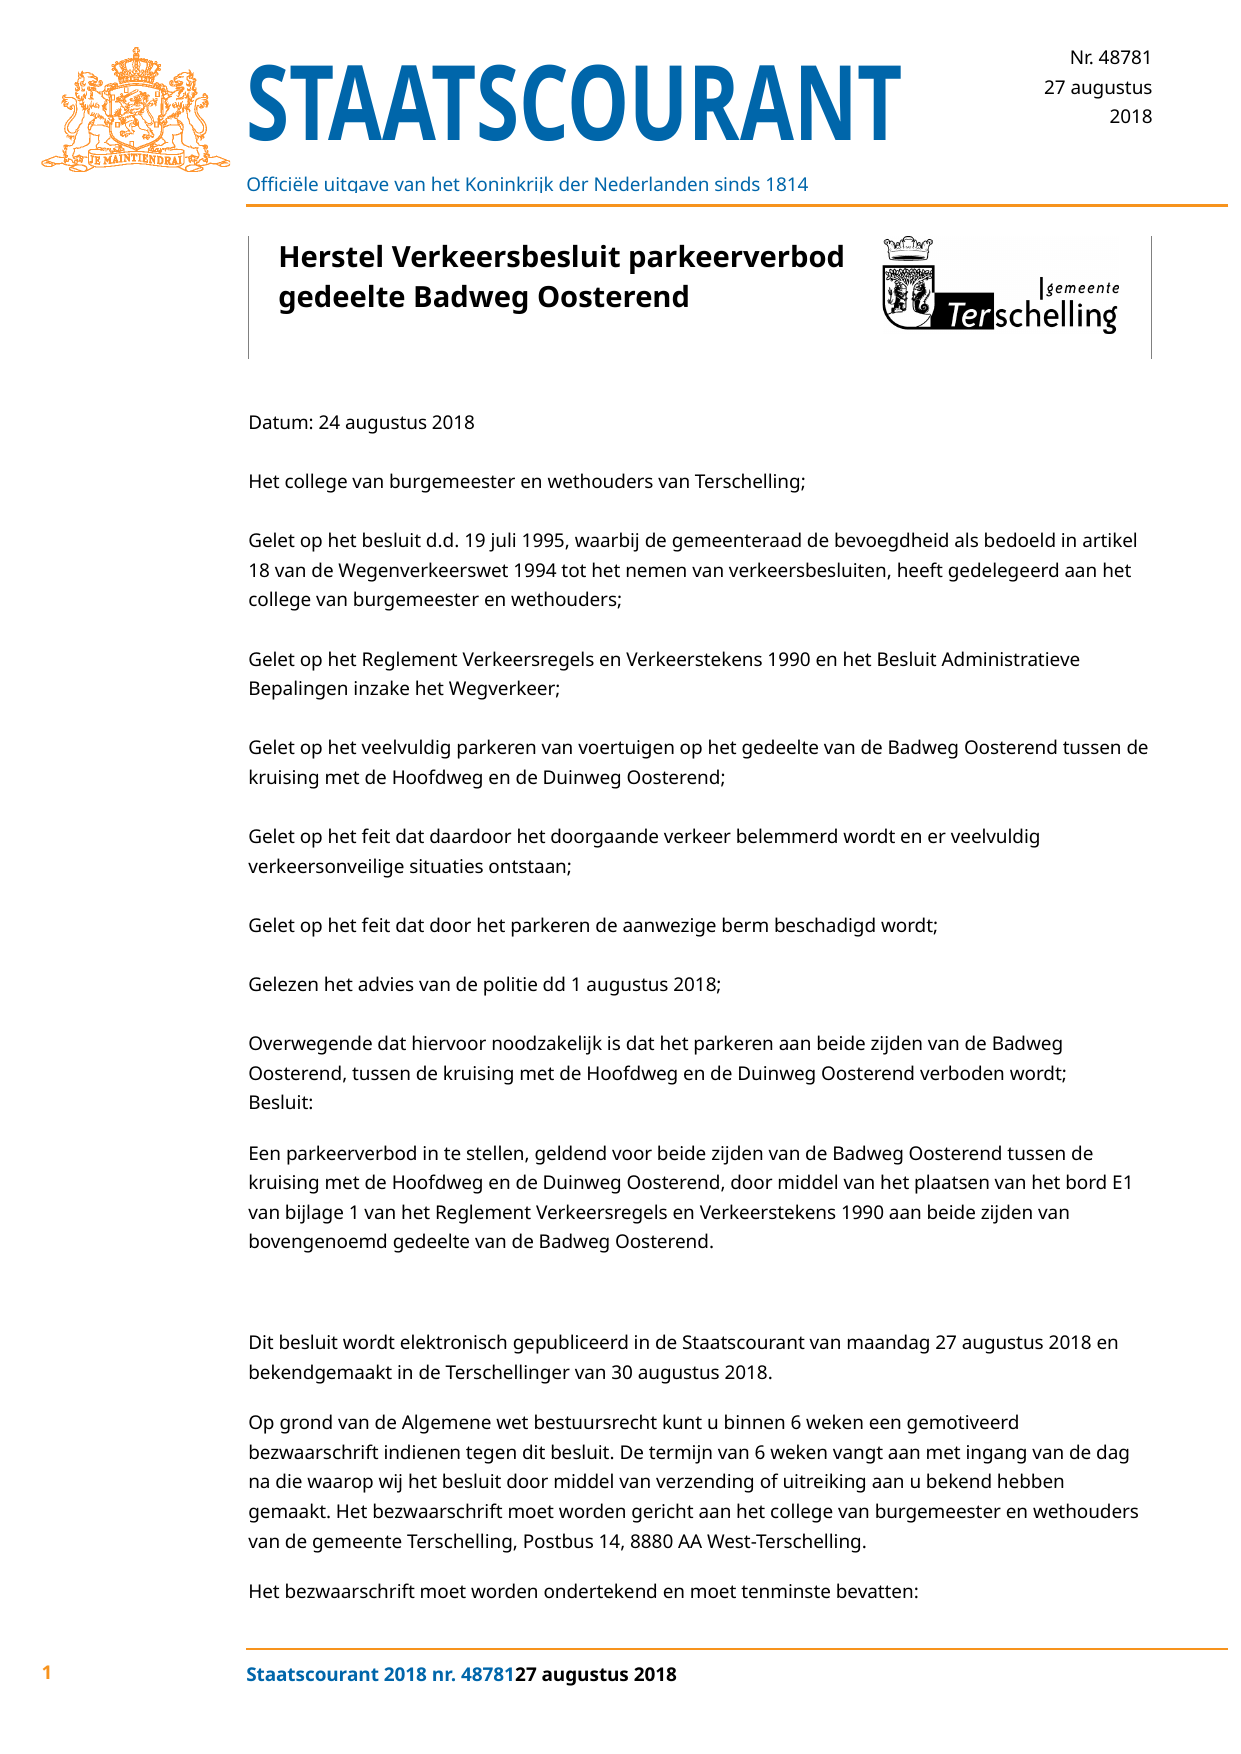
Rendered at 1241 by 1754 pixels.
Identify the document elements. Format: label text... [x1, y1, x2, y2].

text Op grond van de Algemene wet bestuursrecht kunt u binnen 6 weken een gemotiveerd bezwaarschrift indienen tegen dit besluit. De termijn van 6 weken vangt aan met ingang van de dag na die waarop wij het besluit door middel van verzending of uitreiking aan u bekend hebben gemaakt. Het bezwaarschrift moet worden gericht aan het college van burgemeester en wethouders van de gemeente Terschelling, Postbus 14, 8880 AA West-Terschelling. [248, 1409, 1152, 1553]
picture [41, 47, 231, 172]
text Gelet op het Reglement Verkeersregels en Verkeerstekens 1990 en het Besluit Administratieve Bepalingen inzake het Wegverkeer; [248, 646, 1152, 701]
text Het bezwaarschrift moet worden ondertekend en moet tenminste bevatten: [248, 1578, 1152, 1604]
text Besluit: [248, 1089, 1152, 1115]
text Gelet op het veelvuldig parkeren van voertuigen op het gedeelte van de Badweg Oosterend tussen de kruising met de Hoofdweg en de Duinweg Oosterend; [248, 734, 1152, 790]
text Datum: 24 augustus 2018 [248, 409, 1152, 435]
text Het college van burgemeester en wethouders van Terschelling; [248, 468, 1152, 494]
text Gelet op het besluit d.d. 19 juli 1995, waarbij de gemeenteraad de bevoegdheid als bedoeld in artikel 18 van de Wegenverkeerswet 1994 tot het nemen van verkeersbesluiten, heeft gedelegeerd aan het college van burgemeester en wethouders; [248, 527, 1152, 612]
picture [882, 236, 1119, 334]
text Overwegende dat hiervoor noodzakelijk is dat het parkeren aan beide zijden van de Badweg Oosterend, tussen de kruising met de Hoofdweg en de Duinweg Oosterend verboden wordt; [248, 1030, 1152, 1086]
text Gelet op het feit dat daardoor het doorgaande verkeer belemmerd wordt en er veelvuldig verkeersonveilige situaties ontstaan; [248, 823, 1152, 878]
text Een parkeerverbod in te stellen, geldend voor beide zijden van de Badweg Oosterend tussen de kruising met de Hoofdweg en de Duinweg Oosterend, door middel van het plaatsen van het bord E1 van bijlage 1 van het Reglement Verkeersregels en Verkeerstekens 1990 aan beide zijden van bovengenoemd gedeelte van de Badweg Oosterend. [248, 1140, 1152, 1254]
text Gelezen het advies van de politie dd 1 augustus 2018; [248, 971, 1152, 997]
text Dit besluit wordt elektronisch gepubliceerd in de Staatscourant van maandag 27 augustus 2018 en bekendgemaakt in de Terschellinger van 30 augustus 2018. [248, 1329, 1152, 1385]
table_header Herstel Verkeersbesluit parkeerverbod gedeelte Badweg Oosterend [249, 236, 850, 359]
table_header [850, 236, 1151, 359]
text Gelet op het feit dat door het parkeren de aanwezige berm beschadigd wordt; [248, 912, 1152, 938]
